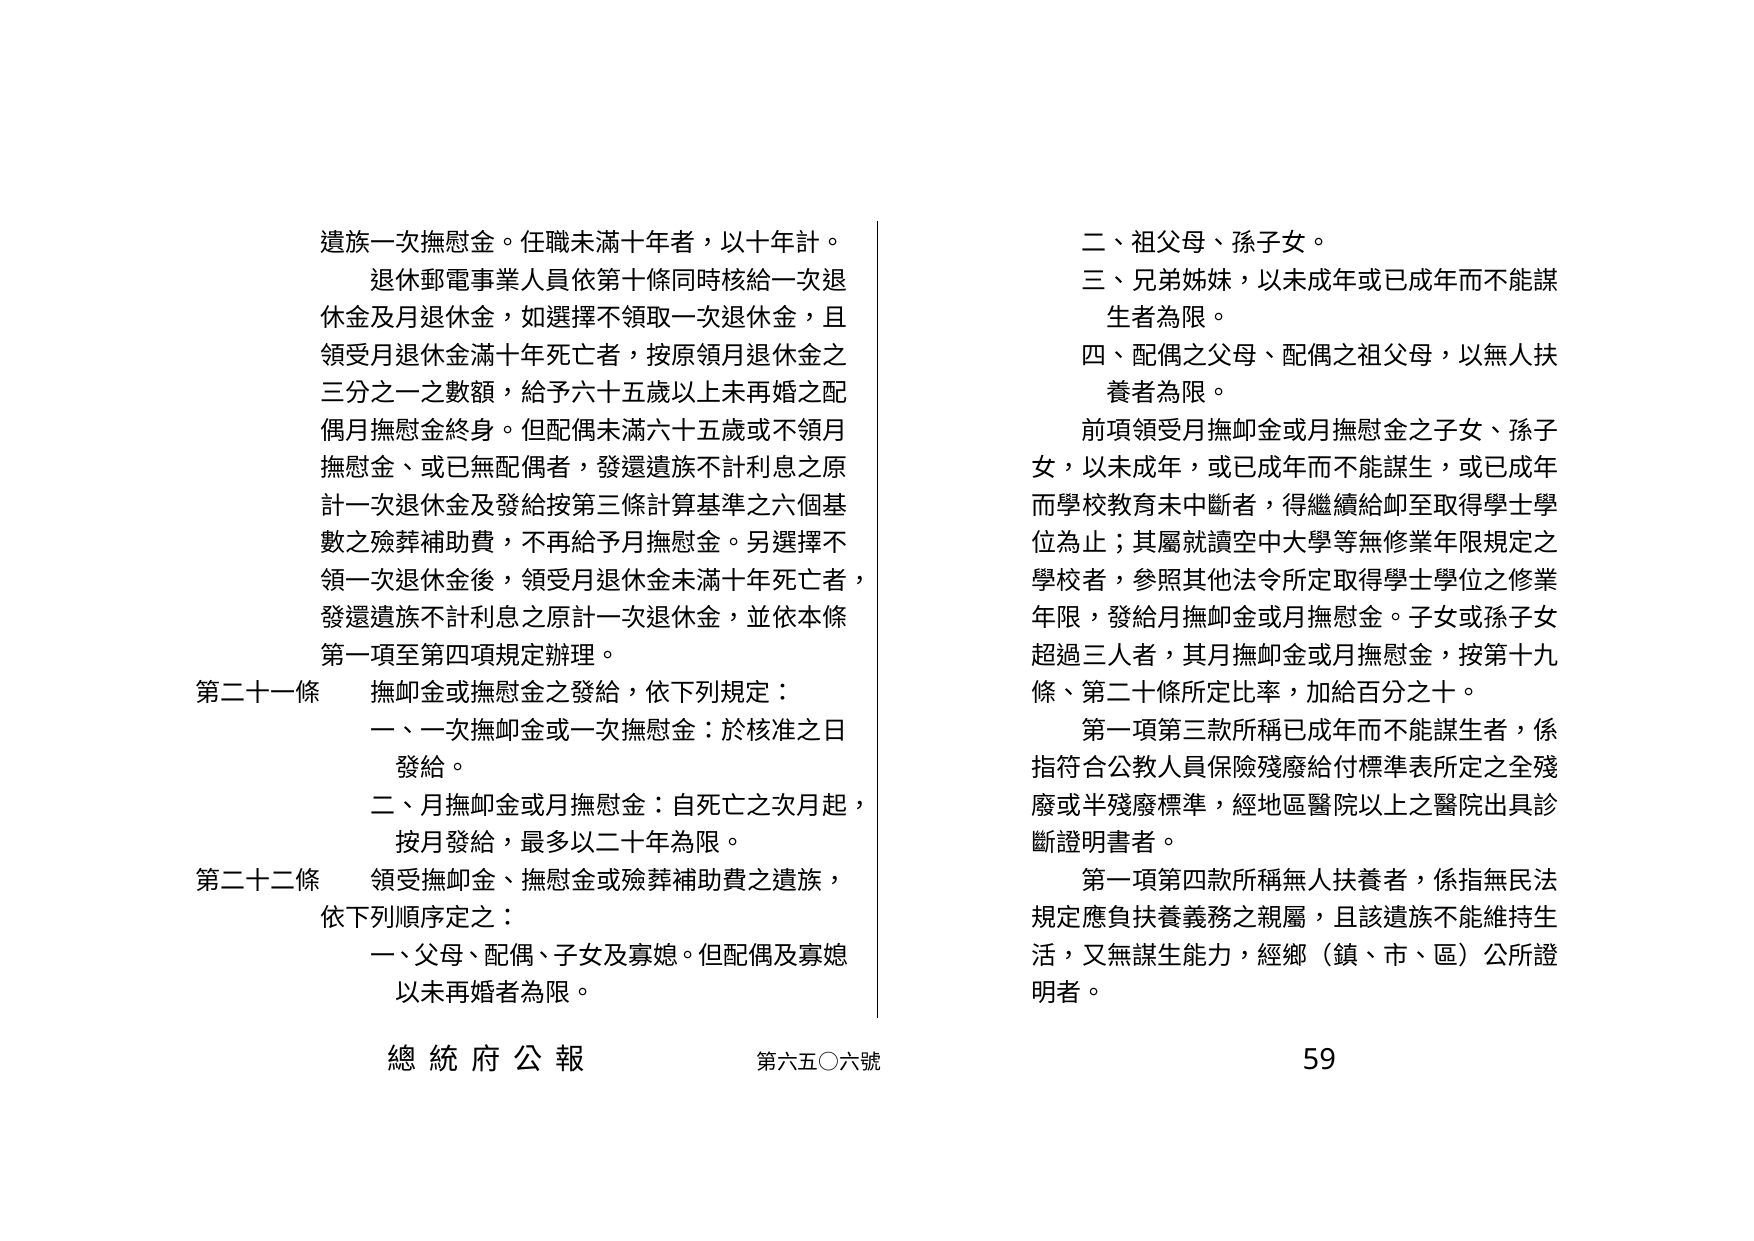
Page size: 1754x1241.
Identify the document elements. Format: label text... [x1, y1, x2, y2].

text 一、父母、配偶、子女及寡媳。但配偶及寡媳，以未再婚者為限。 [370, 934, 847, 1009]
text 退休郵電事業人員依第十條同時核給一次退休金及月退休金，如選擇不領取一次退休金，且領受月退休金滿十年死亡者，按原領月退休金之三分之一之數額，給予六十五歲以上未再婚之配偶月撫慰金終身。但配偶未滿六十五歲或不領月撫慰金、或已無配偶者，發還遺族不計利息之原計一次退休金及發給按第三條計算基準之六個基數之殮葬補助費，不再給予月撫慰金。另選擇不領一次退休金後，領受月退休金未滿十年死亡者，發還遺族不計利息之原計一次退休金，並依本條第一項至第四項規定辦理。 [320, 259, 847, 672]
text 三、兄弟姊妹，以未成年或已成年而不能謀生者為限。 [1082, 259, 1559, 334]
text 二、祖父母、孫子女。 [1082, 222, 1559, 259]
text 第一項第四款所稱無人扶養者，係指無民法規定應負扶養義務之親屬，且該遺族不能維持生活，又無謀生能力，經鄉（鎮、市、區）公所證明者。 [1032, 859, 1559, 1009]
text 二、月撫卹金或月撫慰金：自死亡之次月起，按月發給，最多以二十年為限。 [370, 784, 847, 859]
text 第二十二條 領受撫卹金、撫慰金或殮葬補助費之遺族，依下列順序定之： [195, 859, 847, 934]
text 第二十一條 撫卹金或撫慰金之發給，依下列規定： [195, 672, 847, 709]
text 前項領受月撫卹金或月撫慰金之子女、孫子女，以未成年，或已成年而不能謀生，或已成年而學校教育未中斷者，得繼續給卹至取得學士學位為止；其屬就讀空中大學等無修業年限規定之學校者，參照其他法令所定取得學士學位之修業年限，發給月撫卹金或月撫慰金。子女或孫子女超過三人者，其月撫卹金或月撫慰金，按第十九條、第二十條所定比率，加給百分之十。 [1032, 409, 1559, 709]
text 一、一次撫卹金或一次撫慰金：於核准之日發給。 [370, 709, 847, 784]
text 四、配偶之父母、配偶之祖父母，以無人扶養者為限。 [1082, 334, 1559, 409]
text 依第七條第一項第一款規定命令退休之人員，嗣因傷病加重致死，其領受月退休金未滿十年者，依第一項規定計算，給與遺族月撫慰金，並不適用第二項遞減之規定；其領受月退休金十年以上者，依前條第一項第一款第一目規定計算，給與遺族一次撫慰金。任職未滿十年者，以十年計。 [320, 222, 847, 259]
text 第一項第三款所稱已成年而不能謀生者，係指符合公教人員保險殘廢給付標準表所定之全殘廢或半殘廢標準，經地區醫院以上之醫院出具診斷證明書者。 [1032, 709, 1559, 859]
